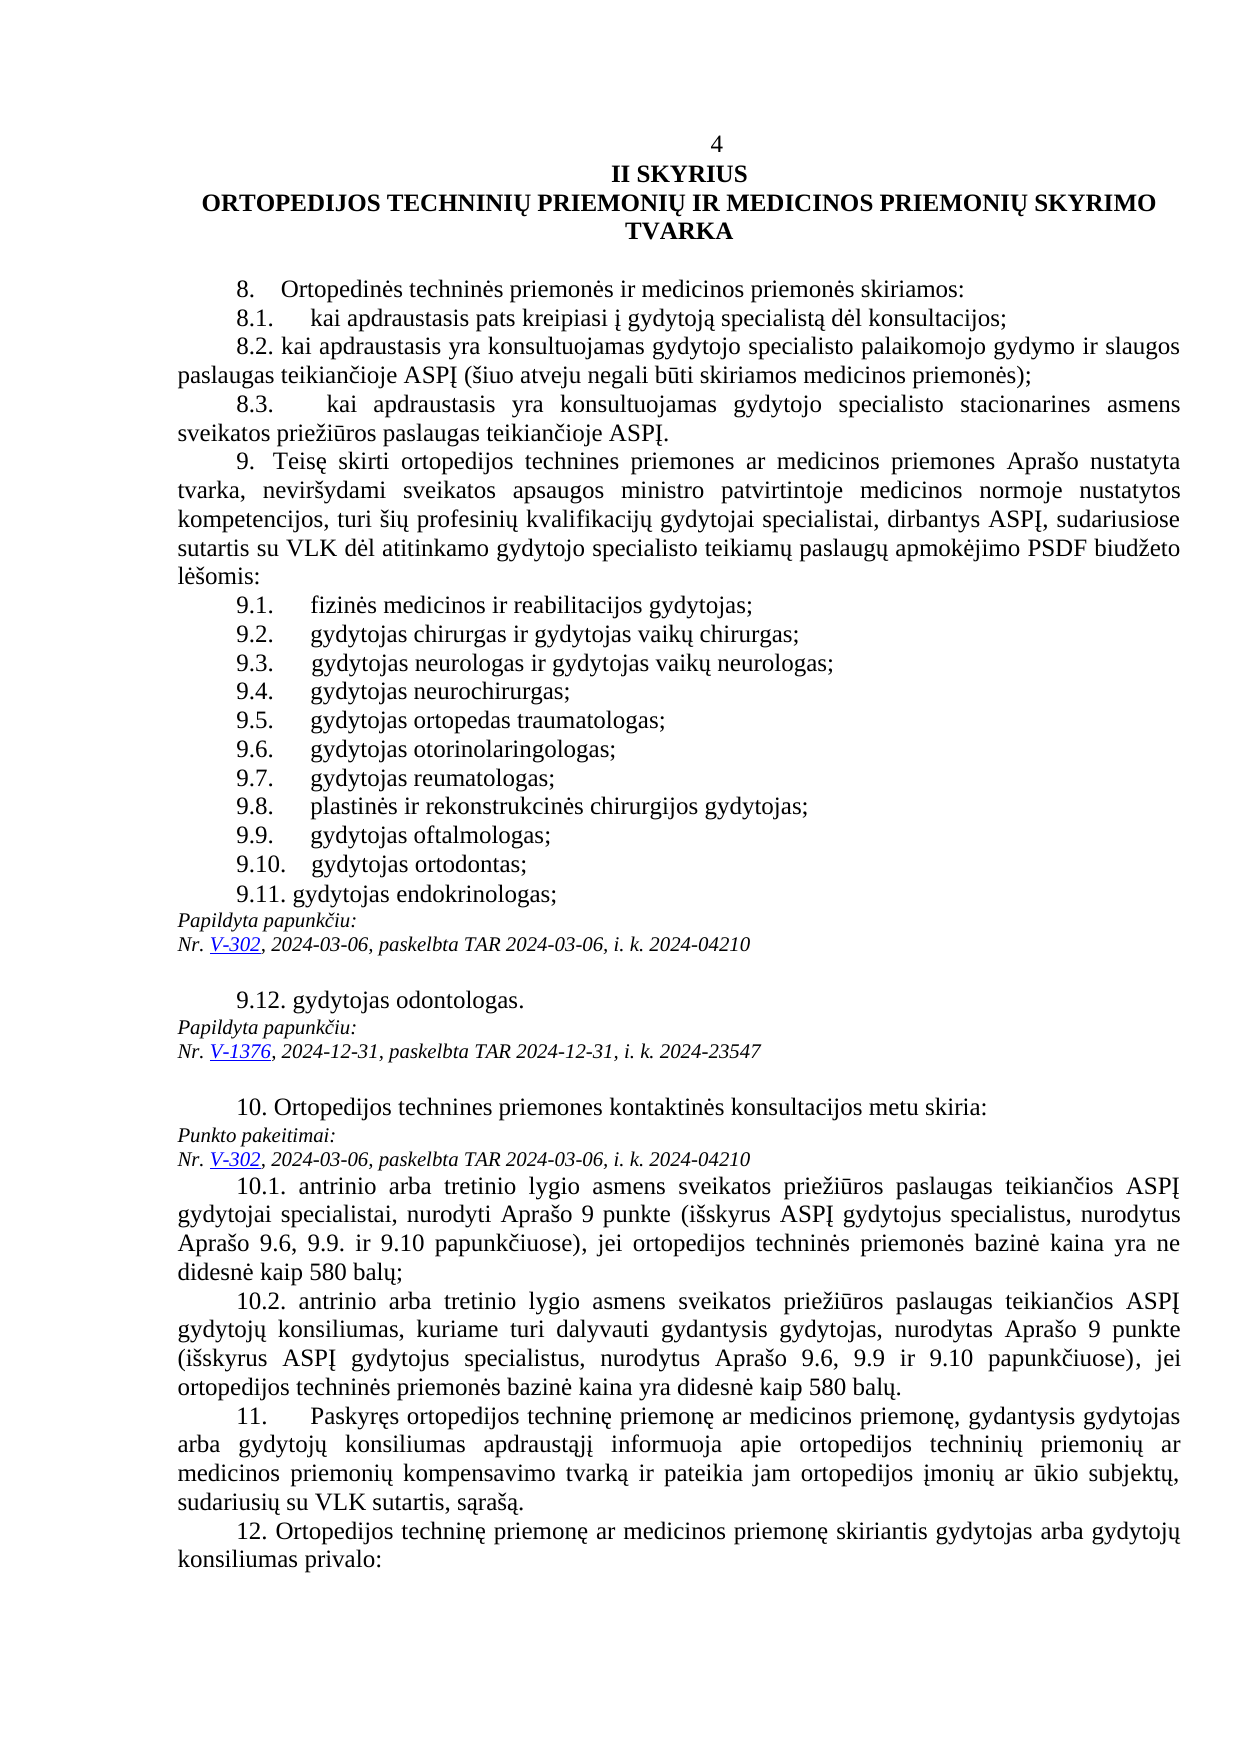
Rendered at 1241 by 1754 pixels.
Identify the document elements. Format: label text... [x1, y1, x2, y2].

text 9.7. gydytojas reumatologas; [177, 763, 1181, 791]
text 9.8. plastinės ir rekonstrukcinės chirurgijos gydytojas; [177, 791, 1181, 820]
text 10.1. antrinio arba tretinio lygio asmens sveikatos priežiūros paslaugas teikiančios ASPĮ gydytojai specialistai, nurodyti Aprašo 9 punkte (išskyrus ASPĮ gydytojus specialistus, nurodytus Aprašo 9.6, 9.9. ir 9.10 papunkčiuose), jei ortopedijos techninės priemonės bazinė kaina yra ne didesnė kaip 580 balų; [177, 1171, 1181, 1286]
text 11. Paskyręs ortopedijos techninę priemonę ar medicinos priemonę, gydantysis gydytojas arba gydytojų konsiliumas apdraustąjį informuoja apie ortopedijos techninių priemonių ar medicinos priemonių kompensavimo tvarką ir pateikia jam ortopedijos įmonių ar ūkio subjektų, sudariusių su VLK sutartis, sąrašą. [177, 1401, 1181, 1516]
text 9.11. gydytojas endokrinologas; [177, 879, 1181, 908]
text 12. Ortopedijos techninę priemonę ar medicinos priemonę skiriantis gydytojas arba gydytojų konsiliumas privalo: [177, 1516, 1181, 1573]
text 9.9. gydytojas oftalmologas; [177, 820, 1181, 849]
text 8. Ortopedinės techninės priemonės ir medicinos priemonės skiriamos: [177, 274, 1181, 303]
text Nr. V-302, 2024-03-06, paskelbta TAR 2024-03-06, i. k. 2024-04210 [177, 1147, 1181, 1171]
text ORTOPEDIJOS TECHNINIŲ PRIEMONIŲ IR MEDICINOS PRIEMONIŲ SKYRIMO TVARKA [177, 188, 1181, 245]
text 10. Ortopedijos technines priemones kontaktinės konsultacijos metu skiria: [177, 1092, 1181, 1121]
text 9.12. gydytojas odontologas. [177, 985, 1181, 1014]
text Papildyta papunkčiu: [177, 908, 1181, 932]
text 9. Teisę skirti ortopedijos technines priemones ar medicinos priemones Aprašo nustatyta tvarka, neviršydami sveikatos apsaugos ministro patvirtintoje medicinos normoje nustatytos kompetencijos, turi šių profesinių kvalifikacijų gydytojai specialistai, dirbantys ASPĮ, sudariusiose sutartis su VLK dėl atitinkamo gydytojo specialisto teikiamų paslaugų apmokėjimo PSDF biudžeto lėšomis: [177, 446, 1181, 590]
text 9.6. gydytojas otorinolaringologas; [177, 734, 1181, 763]
text Papildyta papunkčiu: [177, 1015, 1181, 1039]
text II SKYRIUS [177, 159, 1181, 188]
text 9.5. gydytojas ortopedas traumatologas; [177, 705, 1181, 734]
text 9.1. fizinės medicinos ir reabilitacijos gydytojas; [177, 590, 1181, 619]
text Punkto pakeitimai: [177, 1123, 1181, 1147]
text 10.2. antrinio arba tretinio lygio asmens sveikatos priežiūros paslaugas teikiančios ASPĮ gydytojų konsiliumas, kuriame turi dalyvauti gydantysis gydytojas, nurodytas Aprašo 9 punkte (išskyrus ASPĮ gydytojus specialistus, nurodytus Aprašo 9.6, 9.9 ir 9.10 papunkčiuose), jei ortopedijos techninės priemonės bazinė kaina yra didesnė kaip 580 balų. [177, 1286, 1181, 1401]
text Nr. V-302, 2024-03-06, paskelbta TAR 2024-03-06, i. k. 2024-04210 [177, 932, 1181, 956]
text 8.3. kai apdraustasis yra konsultuojamas gydytojo specialisto stacionarines asmens sveikatos priežiūros paslaugas teikiančioje ASPĮ. [177, 389, 1181, 446]
text 9.3. gydytojas neurologas ir gydytojas vaikų neurologas; [177, 648, 1181, 676]
text 8.1. kai apdraustasis pats kreipiasi į gydytoją specialistą dėl konsultacijos; [177, 303, 1181, 331]
text 9.10. gydytojas ortodontas; [177, 849, 1181, 878]
text 9.2. gydytojas chirurgas ir gydytojas vaikų chirurgas; [177, 619, 1181, 648]
text 8.2. kai apdraustasis yra konsultuojamas gydytojo specialisto palaikomojo gydymo ir slaugos paslaugas teikiančioje ASPĮ (šiuo atveju negali būti skiriamos medicinos priemonės); [177, 331, 1181, 389]
text 9.4. gydytojas neurochirurgas; [177, 676, 1181, 705]
text Nr. V-1376, 2024-12-31, paskelbta TAR 2024-12-31, i. k. 2024-23547 [177, 1039, 1181, 1063]
